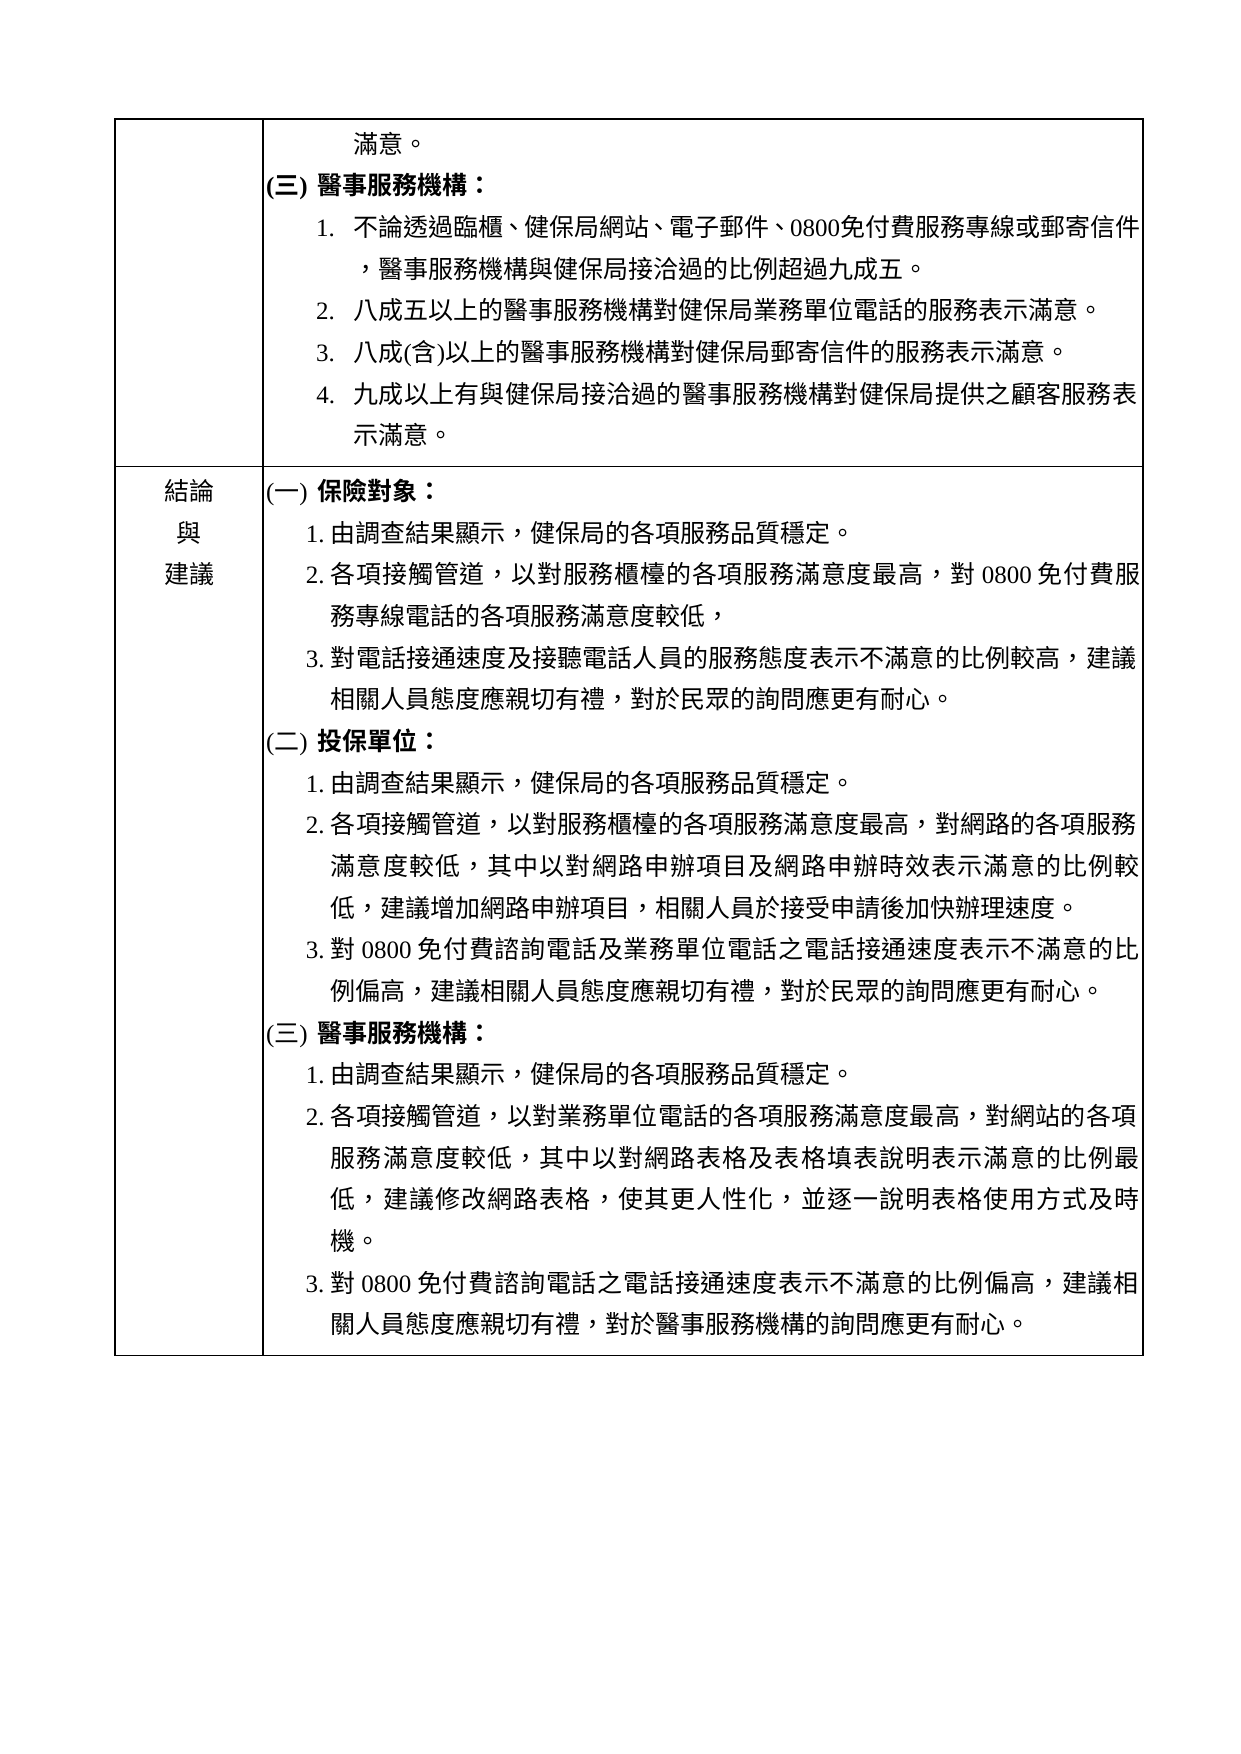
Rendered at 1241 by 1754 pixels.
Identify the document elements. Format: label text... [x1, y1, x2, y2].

table_cell [116, 120, 262, 466]
table_cell 結論 與 建議 [116, 467, 262, 1355]
table_cell 保險對象： 由調查結果顯示，健保局的各項服務品質穩定。 各項接觸管道，以對服務櫃檯的各項服務滿意度最高，對0800免付費服務專線電話的各項服務滿意度較低， 對電話接通速度及接聽電話人員的服務態度表示不滿意的比例較高，建議相關人員態度應親切有禮，對於民眾的詢問應更有耐心。 投保單位： 由調查結果顯示，健保局的各項服務品質穩定。 各項接觸管道，以對服務櫃檯的各項服務滿意度最高，對網路的各項服務滿意度較低，其中以對網路申辦項目及網路申辦時效表示滿意的比例較低，建議增加網路申辦項目，相關人員於接受申請後加快辦理速度。 對0800免付費諮詢電話及業務單位電話之電話接通速度表示不滿意的比例偏高，建議相關人員態度應親切有禮，對於民眾的詢問應更有耐心。 醫事服務機構： 由調查結果顯示，健保局的各項服務品質穩定。 各項接觸管道，以對業務單位電話的各項服務滿意度最高，對網站的各項服務滿意度較低，其中以對網路表格及表格填表說明表示滿意的比例最低，建議修改網路表格，使其更人性化，並逐一說明表格使用方式及時機。 對0800免付費諮詢電話之電話接通速度表示不滿意的比例偏高，建議相關人員態度應親切有禮，對於醫事服務機構的詢問應更有耐心。 [264, 467, 1142, 1355]
table_cell 保險對象： 不論透過臨櫃、健保局網站、電子郵件、0800免付費服務專線或郵寄信件，民眾與健保局接洽過的比例約13%。 八成四以上的民眾對健保局服務櫃檯提供的各項服務表示滿意。 七成五以上的民眾對健保局郵寄信件的服務表示滿意。 八成以上有與健保局接洽過的民眾對健保局提供之顧客服務表示滿意。 投保單位： 不論透過臨櫃、健保局網站、電子郵件、0800免付費服務專線或郵寄信件，投保單位與健保局接洽過的比例超過七成。 高達七成五以上的投保單位對健保局服務櫃檯提供的各項服務表示滿意。 七成以上的投保單位對健保局郵寄信件的服務表示滿意。 八成五以上有與健保局接洽過的投保單位對健保局提供之顧客服務表示滿意。 醫事服務機構： 不論透過臨櫃、健保局網站、電子郵件、0800免付費服務專線或郵寄信件，醫事服務機構與健保局接洽過的比例超過九成五。 八成五以上的醫事服務機構對健保局業務單位電話的服務表示滿意。 八成(含)以上的醫事服務機構對健保局郵寄信件的服務表示滿意。 九成以上有與健保局接洽過的醫事服務機構對健保局提供之顧客服務表示滿意。 [264, 120, 1142, 466]
